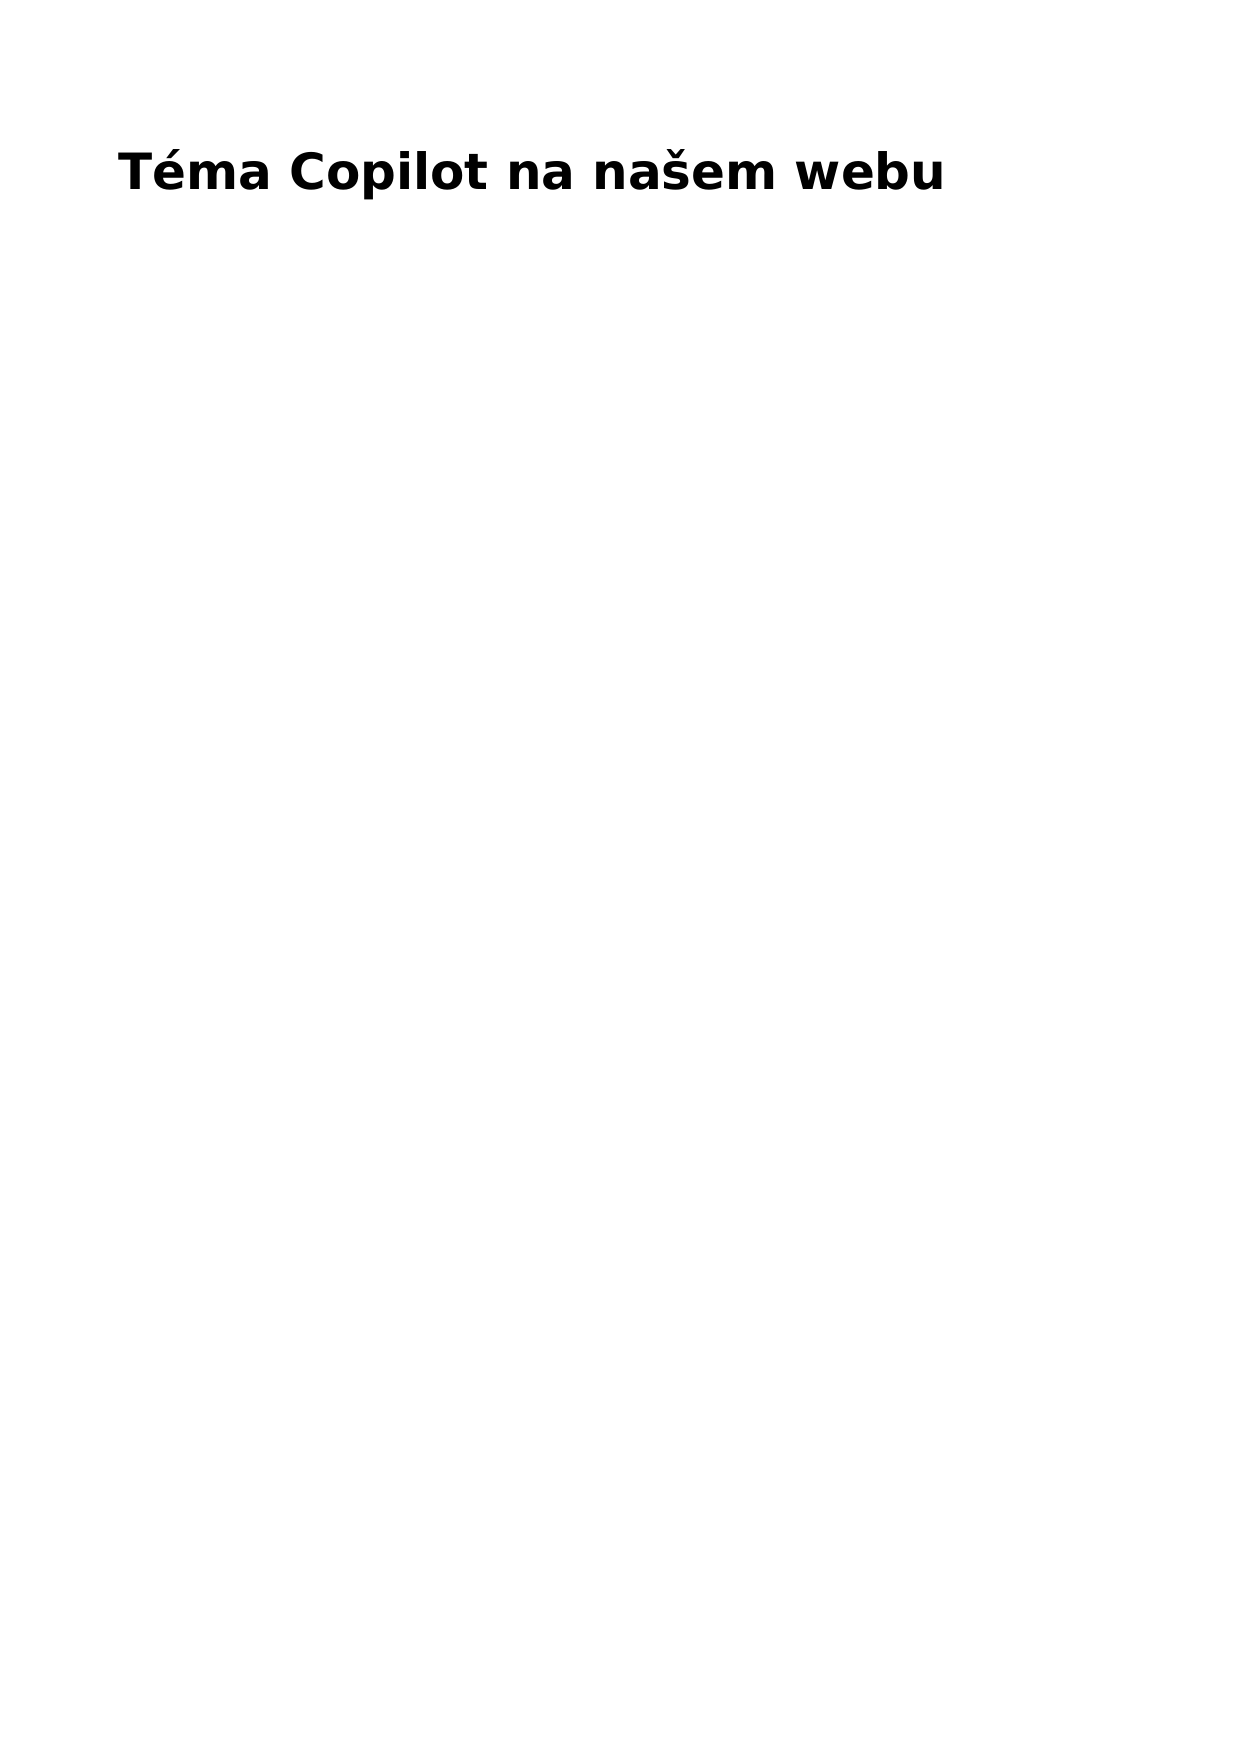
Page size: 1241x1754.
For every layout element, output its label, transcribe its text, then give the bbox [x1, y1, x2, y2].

subtitle Téma Copilot na našem webu [118, 143, 1122, 201]
